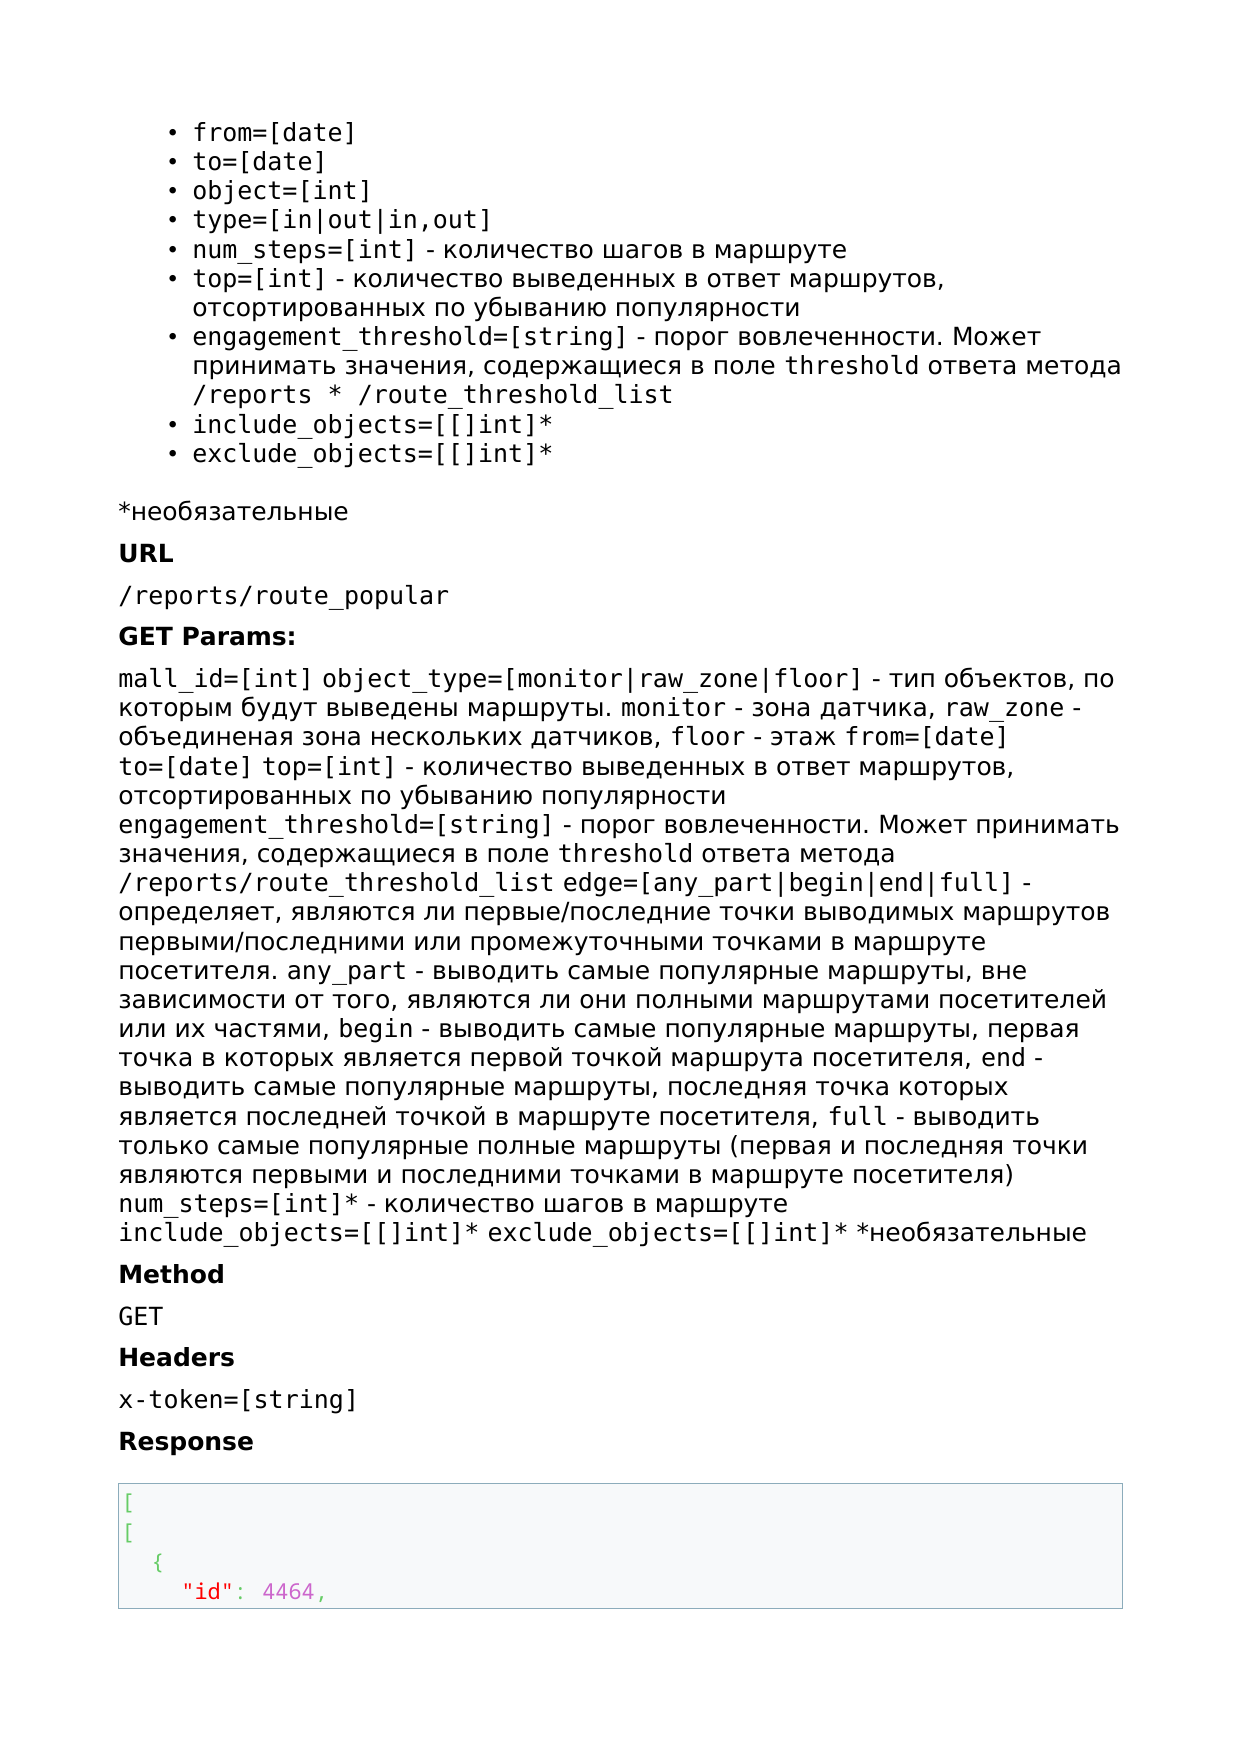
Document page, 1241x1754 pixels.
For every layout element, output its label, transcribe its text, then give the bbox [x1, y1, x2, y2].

text GET [118, 1302, 1122, 1331]
list num_steps=[int] - количество шагов в маршруте [177, 235, 1122, 264]
list include_objects=[[]int]* [177, 410, 1122, 439]
list exclude_objects=[[]int]* [177, 439, 1122, 468]
table_header [ [ { "id": 4464, [119, 1484, 1122, 1608]
text /reports/route_popular [118, 581, 1122, 610]
list to=[date] [177, 147, 1122, 176]
text URL [118, 539, 1122, 568]
text x-token=[string] [118, 1385, 1122, 1414]
text *необязательные [118, 498, 1122, 527]
text mall_id=[int] object_type=[monitor|raw_zone|floor] - тип объектов, по которым будут выведены маршруты. monitor - зона датчика, raw_zone - объединеная зона нескольких датчиков, floor - этаж from=[date] to=[date] top=[int] - количество выведенных в ответ маршрутов, отсортированных по убыванию популярности engagement_threshold=[string] - порог вовлеченности. Может принимать значения, содержащиеся в поле threshold ответа метода /reports/route_threshold_list edge=[any_part|begin|end|full] - определяет, являются ли первые/последние точки выводимых маршрутов первыми/последними или промежуточными точками в маршруте посетителя. any_part - выводить самые популярные маршруты, вне зависимости от того, являются ли они полными маршрутами посетителей или их частями, begin - выводить самые популярные маршруты, первая точка в которых является первой точкой маршрута посетителя, end - выводить самые популярные маршруты, последняя точка которых является последней точкой в маршруте посетителя, full - выводить только самые популярные полные маршруты (первая и последняя точки являются первыми и последними точками в маршруте посетителя) num_steps=[int]* - количество шагов в маршруте include_objects=[[]int]* exclude_objects=[[]int]* *необязательные [118, 664, 1122, 1248]
list top=[int] - количество выведенных в ответ маршрутов, отсортированных по убыванию популярности [177, 264, 1122, 322]
list type=[in|out|in,out] [177, 206, 1122, 235]
text GET Params: [118, 623, 1122, 652]
text Headers [118, 1343, 1122, 1373]
list from=[date] [177, 118, 1122, 147]
text Method [118, 1260, 1122, 1289]
list engagement_threshold=[string] - порог вовлеченности. Может принимать значения, содержащиеся в поле threshold ответа метода /reports * /route_threshold_list [177, 322, 1122, 410]
list object=[int] [177, 176, 1122, 206]
text Response [118, 1427, 1122, 1456]
